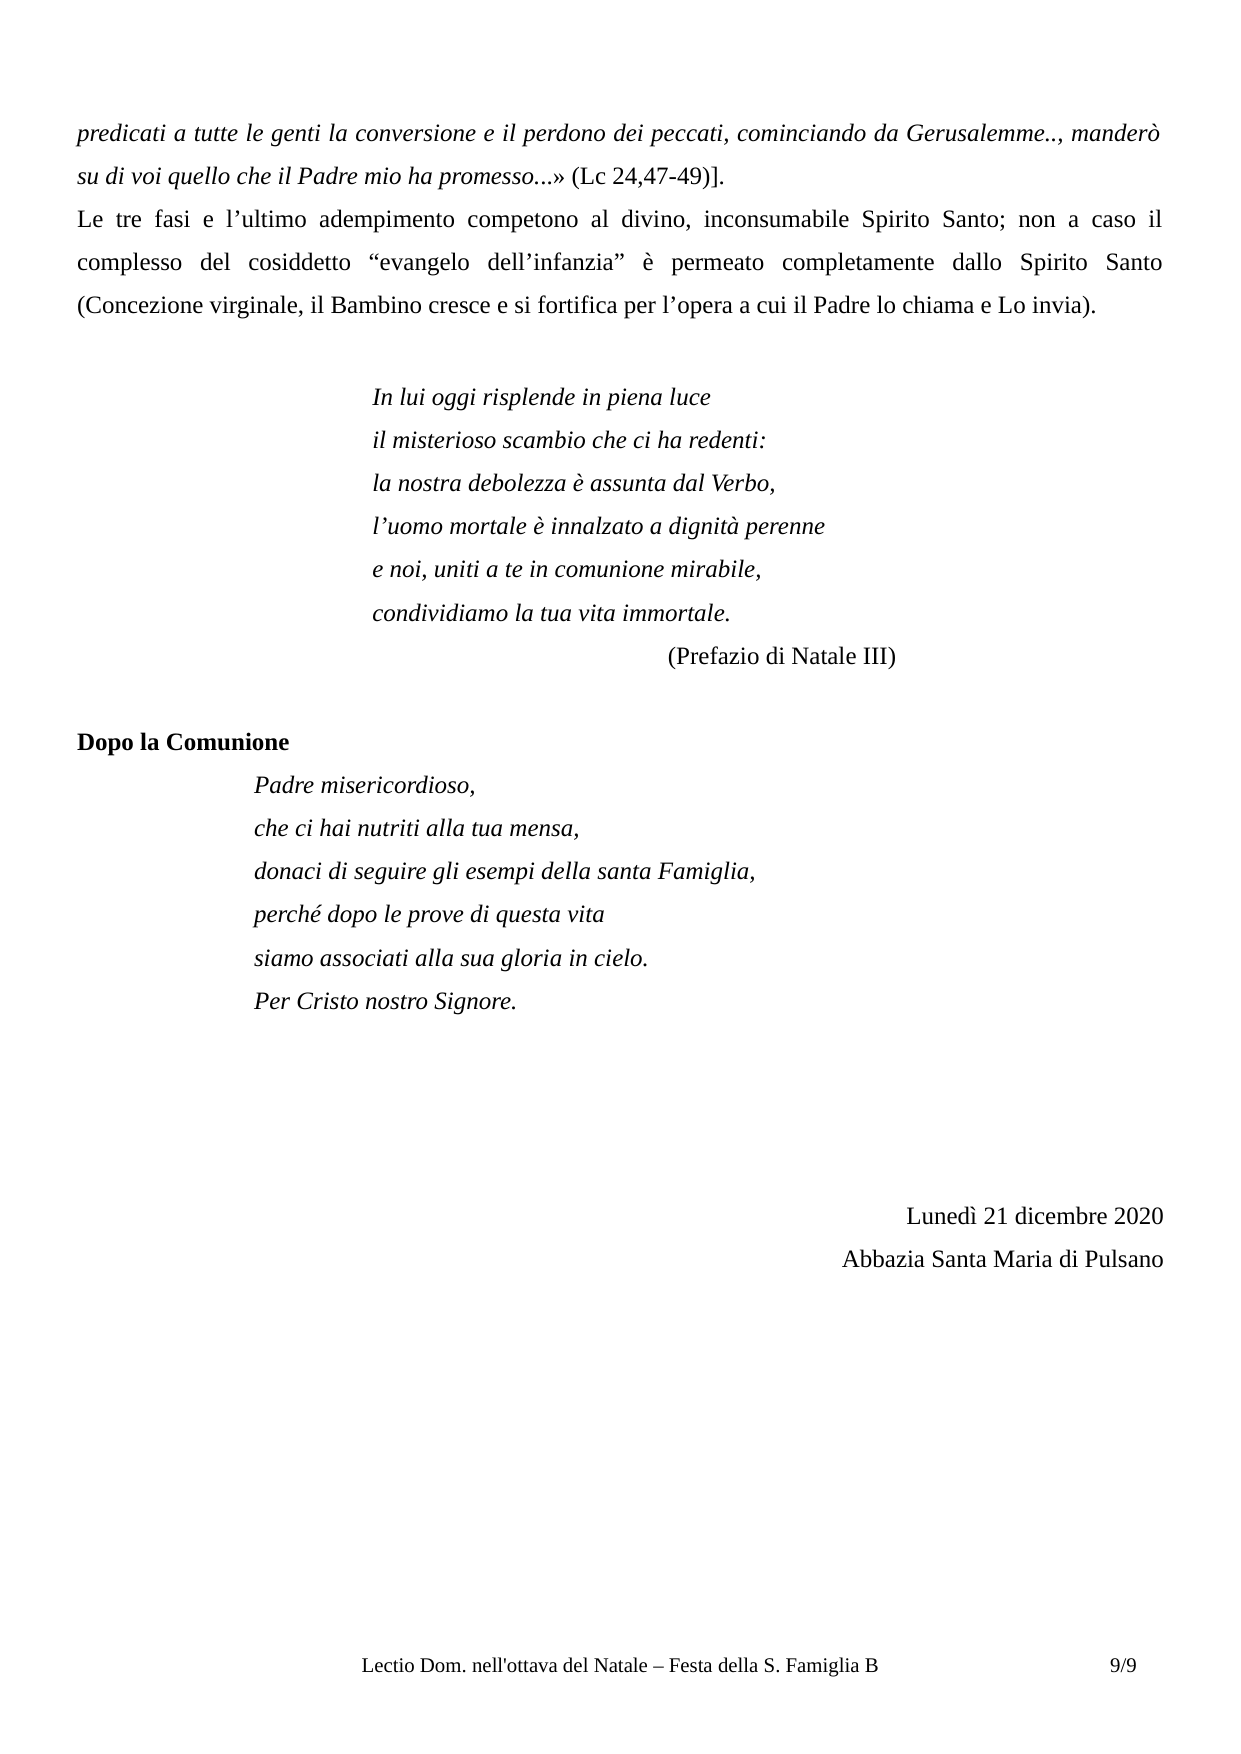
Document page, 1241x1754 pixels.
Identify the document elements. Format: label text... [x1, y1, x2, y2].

text e noi, uniti a te in comunione mirabile, [372, 554, 1163, 583]
text Abbazia Santa Maria di Pulsano [77, 1244, 1164, 1273]
text perché dopo le prove di questa vita [254, 899, 1163, 928]
text siamo associati alla sua gloria in cielo. [254, 943, 1163, 971]
text l’uomo mortale è innalzato a dignità perenne [372, 511, 1163, 540]
text Dopo la Comunione [77, 727, 1164, 756]
text predicati a tutte le genti la conversione e il perdono dei peccati, cominciando da Gerusalemme.., manderò su di voi quello che il Padre mio ha promesso...» (Lc 24,47-49)]. [77, 118, 1164, 190]
text Padre misericordioso, [254, 770, 1163, 799]
text Le tre fasi e l’ultimo adempimento competono al divino, inconsumabile Spirito Santo; non a caso il complesso del cosiddetto “evangelo dell’infanzia” è permeato completamente dallo Spirito Santo (Concezione virginale, il Bambino cresce e si fortifica per l’opera a cui il Padre lo chiama e Lo invia). [77, 204, 1164, 319]
text il misterioso scambio che ci ha redenti: [372, 425, 1163, 454]
text (Prefazio di Natale III) [77, 641, 1164, 669]
text che ci hai nutriti alla tua mensa, [254, 813, 1163, 842]
text Per Cristo nostro Signore. [254, 986, 1163, 1014]
text la nostra debolezza è assunta dal Verbo, [372, 468, 1163, 497]
text condividiamo la tua vita immortale. [372, 598, 1163, 626]
text donaci di seguire gli esempi della santa Famiglia, [254, 856, 1163, 885]
text In lui oggi risplende in piena luce [372, 382, 1163, 411]
text Lunedì 21 dicembre 2020 [77, 1201, 1164, 1230]
